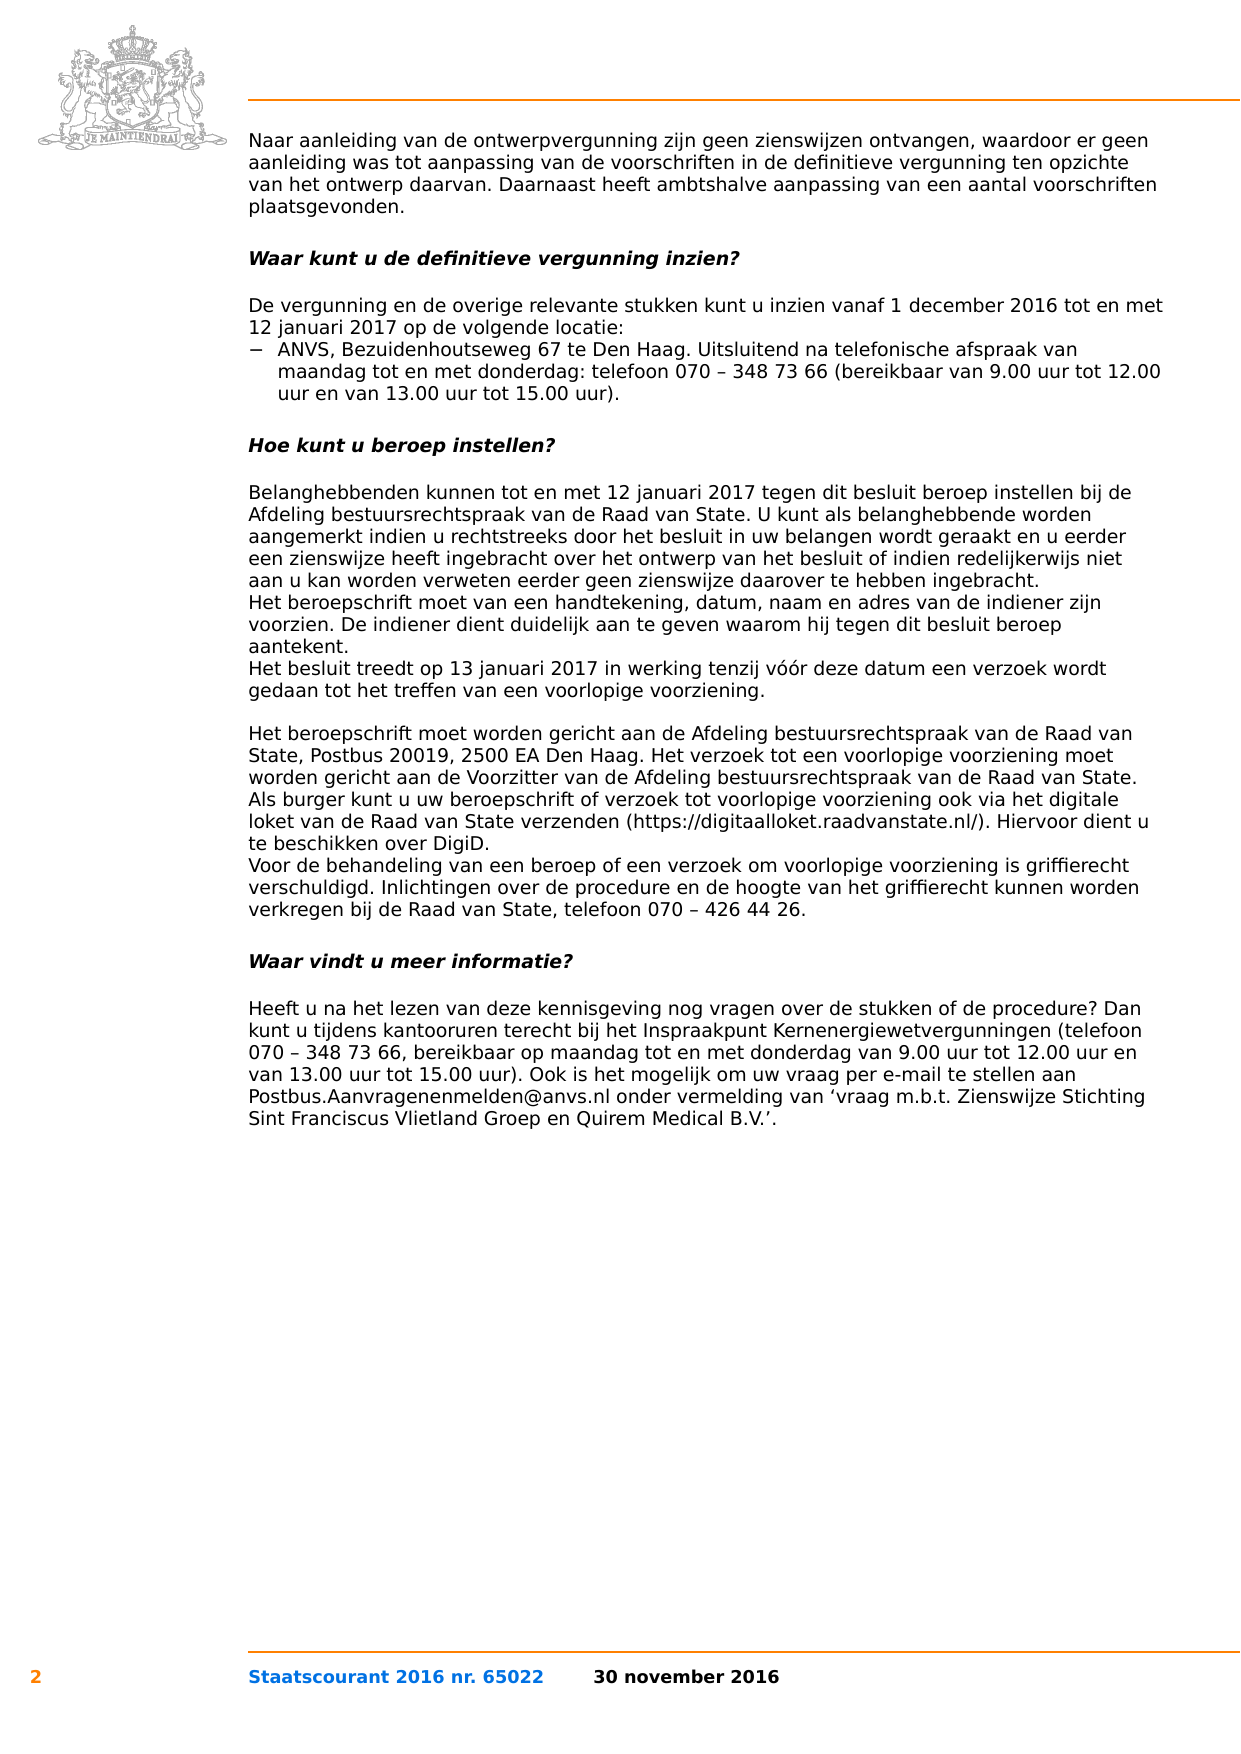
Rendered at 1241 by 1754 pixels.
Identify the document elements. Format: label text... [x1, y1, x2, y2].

text Het beroepschrift moet van een handtekening, datum, naam en adres van de indiener zijn voorzien. De indiener dient duidelijk aan te geven waarom hij tegen dit besluit beroep aantekent. [248, 592, 1163, 657]
text − ANVS, Bezuidenhoutseweg 67 te Den Haag. Uitsluitend na telefonische afspraak van maandag tot en met donderdag: telefoon 070 – 348 73 66 (bereikbaar van 9.00 uur tot 12.00 uur en van 13.00 uur tot 15.00 uur). [248, 339, 1163, 405]
subtitle Waar kunt u de definitieve vergunning inzien? [248, 248, 1163, 270]
text Naar aanleiding van de ontwerpvergunning zijn geen zienswijzen ontvangen, waardoor er geen aanleiding was tot aanpassing van de voorschriften in de definitieve vergunning ten opzichte van het ontwerp daarvan. Daarnaast heeft ambtshalve aanpassing van een aantal voorschriften plaatsgevonden. [248, 130, 1163, 218]
subtitle Hoe kunt u beroep instellen? [248, 435, 1163, 457]
text Het beroepschrift moet worden gericht aan de Afdeling bestuursrechtspraak van de Raad van State, Postbus 20019, 2500 EA Den Haag. Het verzoek tot een voorlopige voorziening moet worden gericht aan de Voorzitter van de Afdeling bestuursrechtspraak van de Raad van State. Als burger kunt u uw beroepschrift of verzoek tot voorlopige voorziening ook via het digitale loket van de Raad van State verzenden (https://digitaalloket.raadvanstate.nl/). Hiervoor dient u te beschikken over DigiD. [248, 723, 1163, 855]
subtitle Waar vindt u meer informatie? [248, 951, 1163, 973]
text Voor de behandeling van een beroep of een verzoek om voorlopige voorziening is griffierecht verschuldigd. Inlichtingen over de procedure en de hoogte van het griffierecht kunnen worden verkregen bij de Raad van State, telefoon 070 – 426 44 26. [248, 855, 1163, 921]
text De vergunning en de overige relevante stukken kunt u inzien vanaf 1 december 2016 tot en met 12 januari 2017 op de volgende locatie: [248, 295, 1163, 339]
text Het besluit treedt op 13 januari 2017 in werking tenzij vóór deze datum een verzoek wordt gedaan tot het treffen van een voorlopige voorziening. [248, 657, 1163, 701]
picture [38, 25, 227, 150]
text Belanghebbenden kunnen tot en met 12 januari 2017 tegen dit besluit beroep instellen bij de Afdeling bestuursrechtspraak van de Raad van State. U kunt als belanghebbende worden aangemerkt indien u rechtstreeks door het besluit in uw belangen wordt geraakt en u eerder een zienswijze heeft ingebracht over het ontwerp van het besluit of indien redelijkerwijs niet aan u kan worden verweten eerder geen zienswijze daarover te hebben ingebracht. [248, 482, 1163, 592]
text Heeft u na het lezen van deze kennisgeving nog vragen over de stukken of de procedure? Dan kunt u tijdens kantooruren terecht bij het Inspraakpunt Kernenergiewetvergunningen (telefoon 070 – 348 73 66, bereikbaar op maandag tot en met donderdag van 9.00 uur tot 12.00 uur en van 13.00 uur tot 15.00 uur). Ook is het mogelijk om uw vraag per e-mail te stellen aan Postbus.Aanvragenenmelden@anvs.nl onder vermelding van ‘vraag m.b.t. Zienswijze Stichting Sint Franciscus Vlietland Groep en Quirem Medical B.V.’. [248, 998, 1163, 1130]
